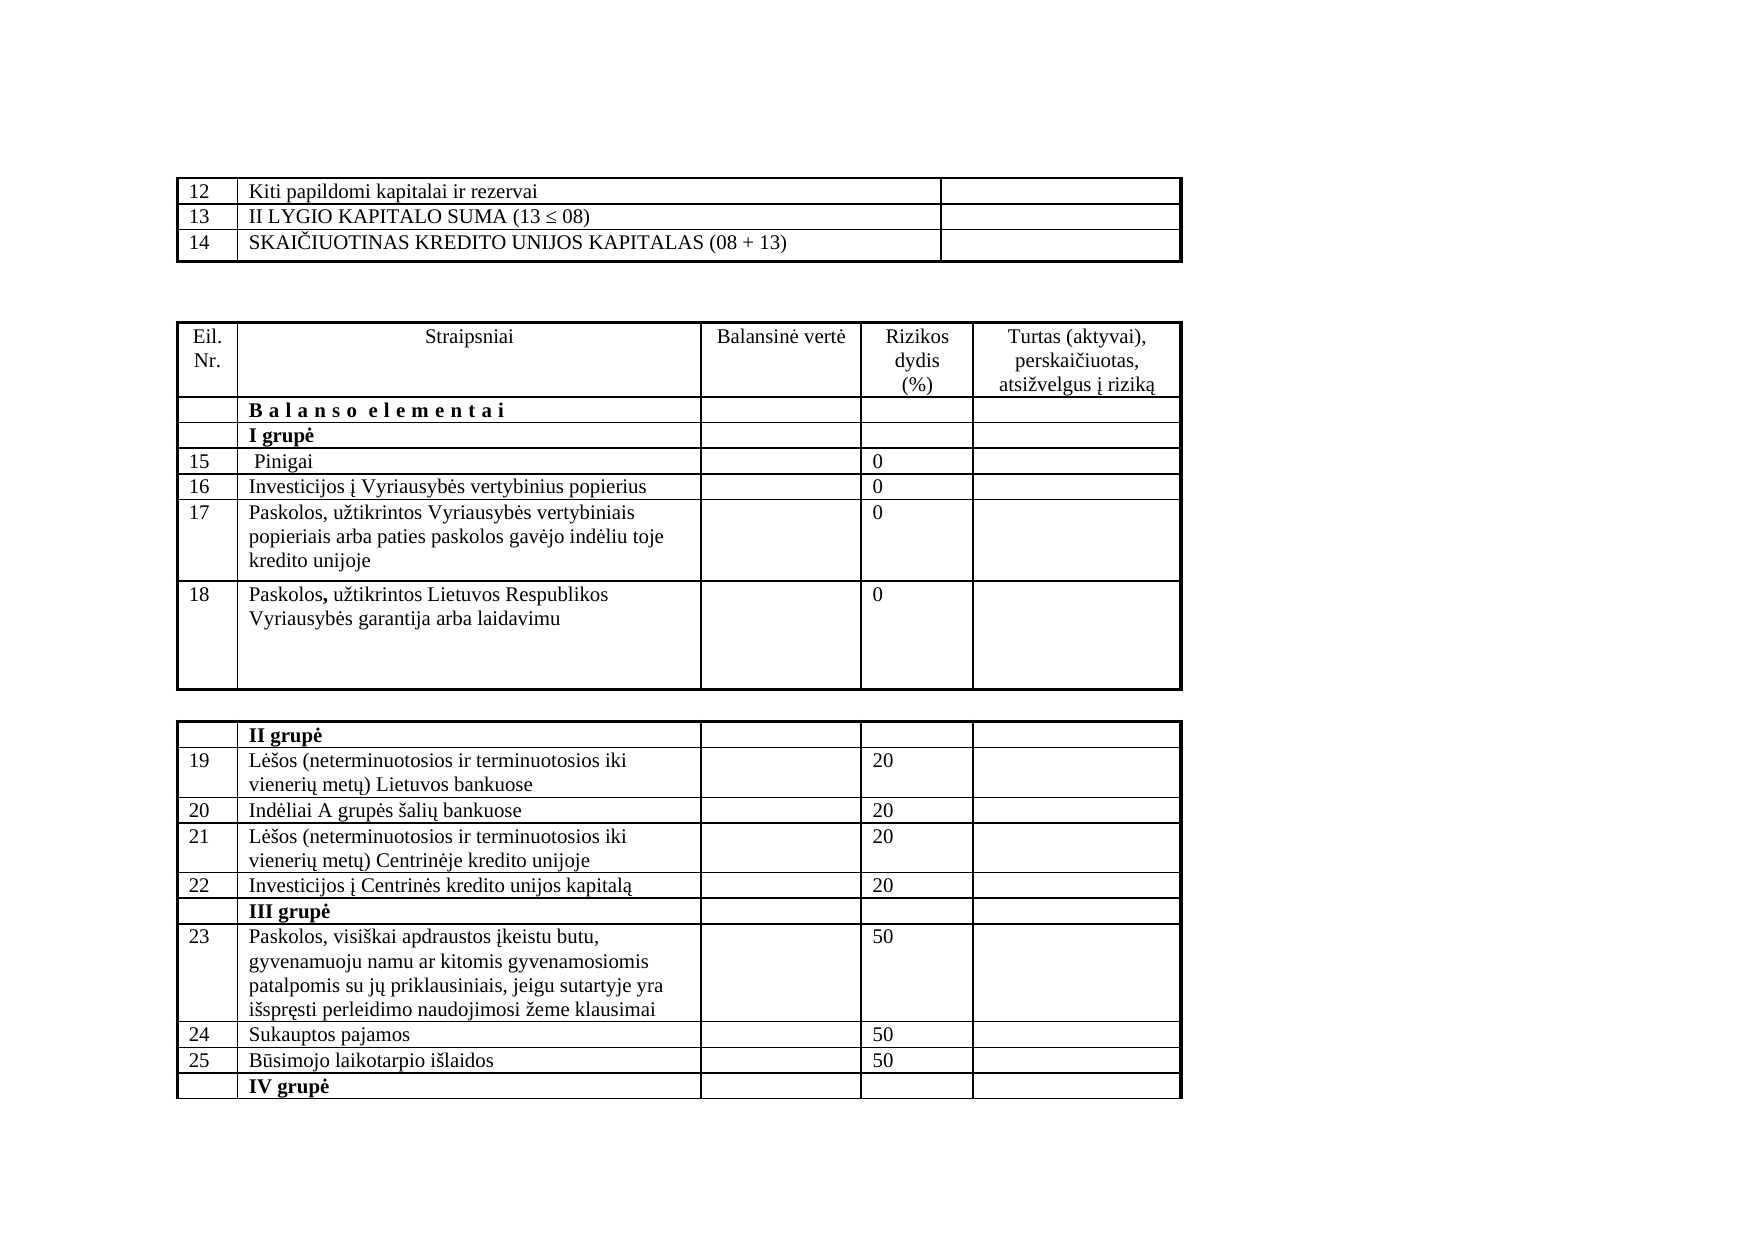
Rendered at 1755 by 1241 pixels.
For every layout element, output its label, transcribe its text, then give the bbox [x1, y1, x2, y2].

table_cell [702, 582, 860, 688]
table_cell 13 [179, 205, 237, 228]
table_cell 20 [179, 798, 237, 822]
table_cell [179, 423, 237, 447]
table_cell [974, 1074, 1179, 1098]
table_cell 21 [179, 824, 237, 872]
table_cell [702, 475, 860, 498]
table_cell 25 [179, 1048, 237, 1072]
table_cell SKAIČIUOTINAS KREDITO UNIJOS KAPITALAS (08 + 13) [238, 230, 940, 260]
table_cell 0 [862, 449, 972, 473]
table_header Rizikos dydis (%) [862, 324, 972, 396]
table_cell [702, 398, 860, 422]
table_cell 22 [179, 873, 237, 897]
table_cell [974, 748, 1179, 796]
table_cell [862, 398, 972, 422]
table_cell [974, 798, 1179, 822]
table_cell [179, 398, 237, 422]
table_cell Balanso elementai [238, 398, 700, 422]
table_cell 18 [179, 582, 237, 688]
table_cell Lėšos (neterminuotosios ir terminuotosios iki vienerių metų) Lietuvos bankuose [238, 748, 700, 796]
table_cell [974, 824, 1179, 872]
table_cell Investicijos į Centrinės kredito unijos kapitalą [238, 873, 700, 897]
table_cell [702, 423, 860, 447]
table_cell Kiti papildomi kapitalai ir rezervai [238, 179, 940, 203]
table_cell [974, 1048, 1179, 1072]
table_header [179, 723, 237, 747]
table_cell 23 [179, 925, 237, 1021]
table_cell [702, 899, 860, 923]
table_cell [974, 899, 1179, 923]
table_cell [942, 205, 1179, 228]
table_cell 20 [862, 873, 972, 897]
table_header Straipsniai [238, 324, 700, 396]
table_header Balansinė vertė [702, 324, 860, 396]
table_cell [862, 899, 972, 923]
table_cell 20 [862, 824, 972, 872]
table_cell 0 [862, 582, 972, 688]
table_cell [702, 798, 860, 822]
table_cell [702, 1074, 860, 1098]
table_cell [942, 230, 1179, 260]
table_cell 20 [862, 798, 972, 822]
table_cell 19 [179, 748, 237, 796]
table_cell III grupė [238, 899, 700, 923]
table_cell [862, 1074, 972, 1098]
table_cell [974, 500, 1179, 580]
table_header [862, 723, 972, 747]
table_cell [974, 873, 1179, 897]
table_cell Pinigai [238, 449, 700, 473]
table_cell [179, 899, 237, 923]
table_cell 50 [862, 925, 972, 1021]
table_cell 50 [862, 1022, 972, 1046]
table_cell [974, 423, 1179, 447]
table_cell Paskolos, užtikrintos Vyriausybės vertybiniais popieriais arba paties paskolos gavėjo indėliu toje kredito unijoje [238, 500, 700, 580]
table_cell [702, 873, 860, 897]
table_cell [702, 500, 860, 580]
table_cell [974, 398, 1179, 422]
table_header [974, 723, 1179, 747]
table_cell Būsimojo laikotarpio išlaidos [238, 1048, 700, 1072]
table_cell [702, 824, 860, 872]
table_cell [702, 1022, 860, 1046]
table_cell [942, 179, 1179, 203]
table_cell 20 [862, 748, 972, 796]
table_header Turtas (aktyvai), perskaičiuotas, atsižvelgus į riziką [974, 324, 1179, 396]
table_cell [702, 1048, 860, 1072]
table_header II grupė [238, 723, 700, 747]
table_cell Investicijos į Vyriausybės vertybinius popierius [238, 475, 700, 498]
table_cell [974, 925, 1179, 1021]
table_cell 0 [862, 475, 972, 498]
table_header Eil. Nr. [179, 324, 237, 396]
table_cell IV grupė [238, 1074, 700, 1098]
table_cell 14 [179, 230, 237, 260]
table_cell [974, 1022, 1179, 1046]
table_cell Paskolos, užtikrintos Lietuvos Respublikos Vyriausybės garantija arba laidavimu [238, 582, 700, 688]
table_header [702, 723, 860, 747]
table_cell 16 [179, 475, 237, 498]
table_cell Paskolos, visiškai apdraustos įkeistu butu, gyvenamuoju namu ar kitomis gyvenamosiomis patalpomis su jų priklausiniais, jeigu sutartyje yra išspręsti perleidimo naudojimosi žeme klausimai [238, 925, 700, 1021]
table_cell 50 [862, 1048, 972, 1072]
table_cell Indėliai A grupės šalių bankuose [238, 798, 700, 822]
table_cell [974, 582, 1179, 688]
table_cell [862, 423, 972, 447]
table_cell [702, 748, 860, 796]
table_cell II LYGIO KAPITALO SUMA (13 ≤ 08) [238, 205, 940, 228]
table_cell 24 [179, 1022, 237, 1046]
table_cell 17 [179, 500, 237, 580]
table_cell Lėšos (neterminuotosios ir terminuotosios iki vienerių metų) Centrinėje kredito unijoje [238, 824, 700, 872]
table_cell I grupė [238, 423, 700, 447]
table_cell [974, 475, 1179, 498]
table_cell [179, 1074, 237, 1098]
table_cell 15 [179, 449, 237, 473]
table_cell 12 [179, 179, 237, 203]
table_cell Sukauptos pajamos [238, 1022, 700, 1046]
table_cell [974, 449, 1179, 473]
table_cell [702, 925, 860, 1021]
table_cell 0 [862, 500, 972, 580]
table_cell [702, 449, 860, 473]
